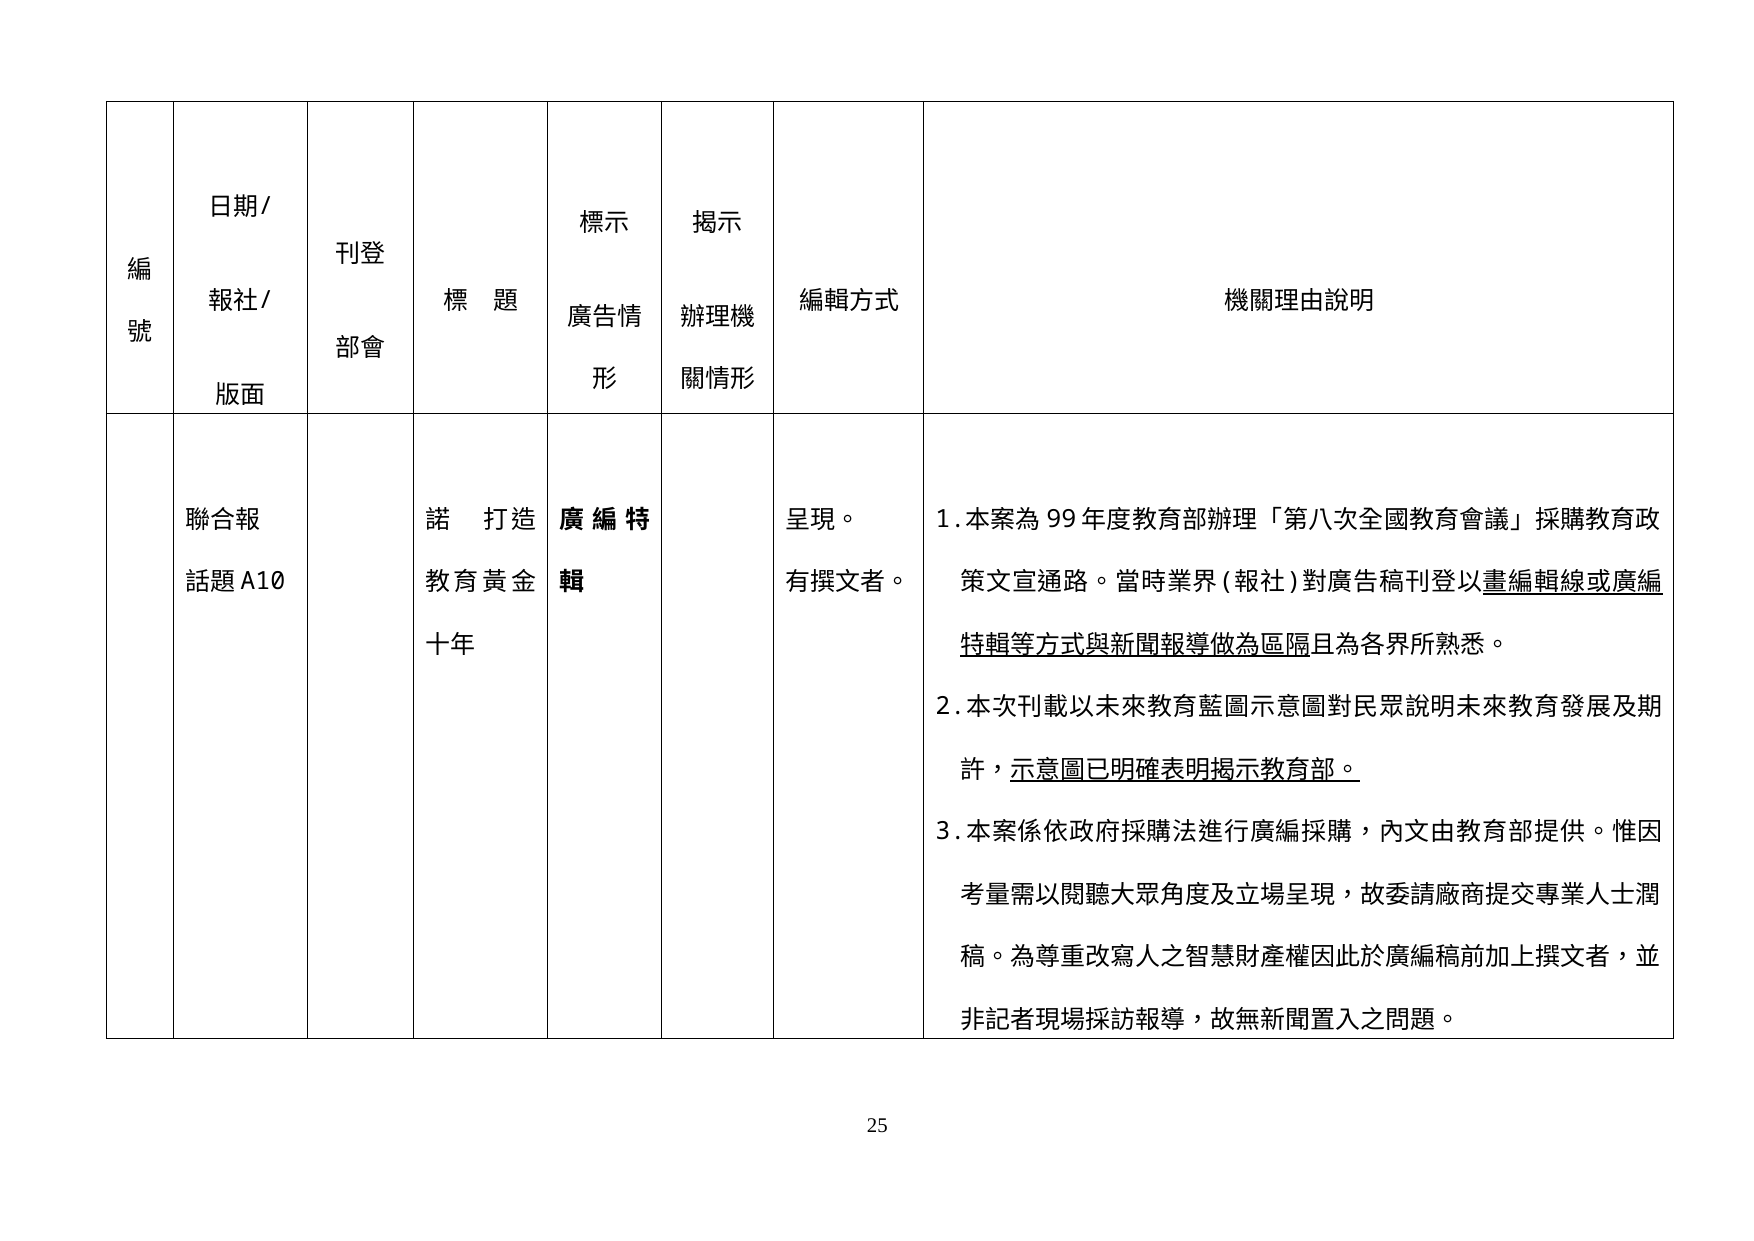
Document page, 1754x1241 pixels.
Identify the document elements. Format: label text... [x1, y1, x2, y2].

table_header 刊登 部會 [308, 102, 413, 413]
table_cell [107, 414, 173, 1038]
table_header 標示 廣告情形 [548, 102, 661, 413]
table_cell [308, 414, 413, 1038]
table_header 編號 [107, 102, 173, 413]
table_cell 聯合報 話題A10 [174, 414, 307, 1038]
table_header 機關理由說明 [924, 102, 1673, 413]
table_cell 廣編特輯 [548, 414, 661, 1038]
table_header 揭示 辦理機關情形 [662, 102, 773, 413]
table_cell 1.本案為99年度教育部辦理「第八次全國教育會議」採購教育政策文宣通路。當時業界(報社)對廣告稿刊登以畫編輯線或廣編特輯等方式與新聞報導做為區隔且為各界所熟悉。 2.本次刊載以未來教育藍圖示意圖對民眾說明未來教育發展及期許，示意圖已明確表明揭示教育部。 3.本案係依政府採購法進行廣編採購，內文由教育部提供。惟因考量需以閱聽大眾角度及立場呈現，故委請廠商提交專業人士潤稿。為尊重改寫人之智慧財產權因此於廣編稿前加上撰文者，並非記者現場採訪報導，故無新聞置入之問題。 [924, 414, 1673, 1038]
table_header 日期/ 報社/ 版面 [174, 102, 307, 413]
table_header 標 題 [414, 102, 547, 413]
table_header 編輯方式 [774, 102, 923, 413]
table_cell [662, 414, 773, 1038]
table_cell 呈現。 有撰文者。 [774, 414, 923, 1038]
table_cell 諾 打造教育黃金十年 [414, 414, 547, 1038]
